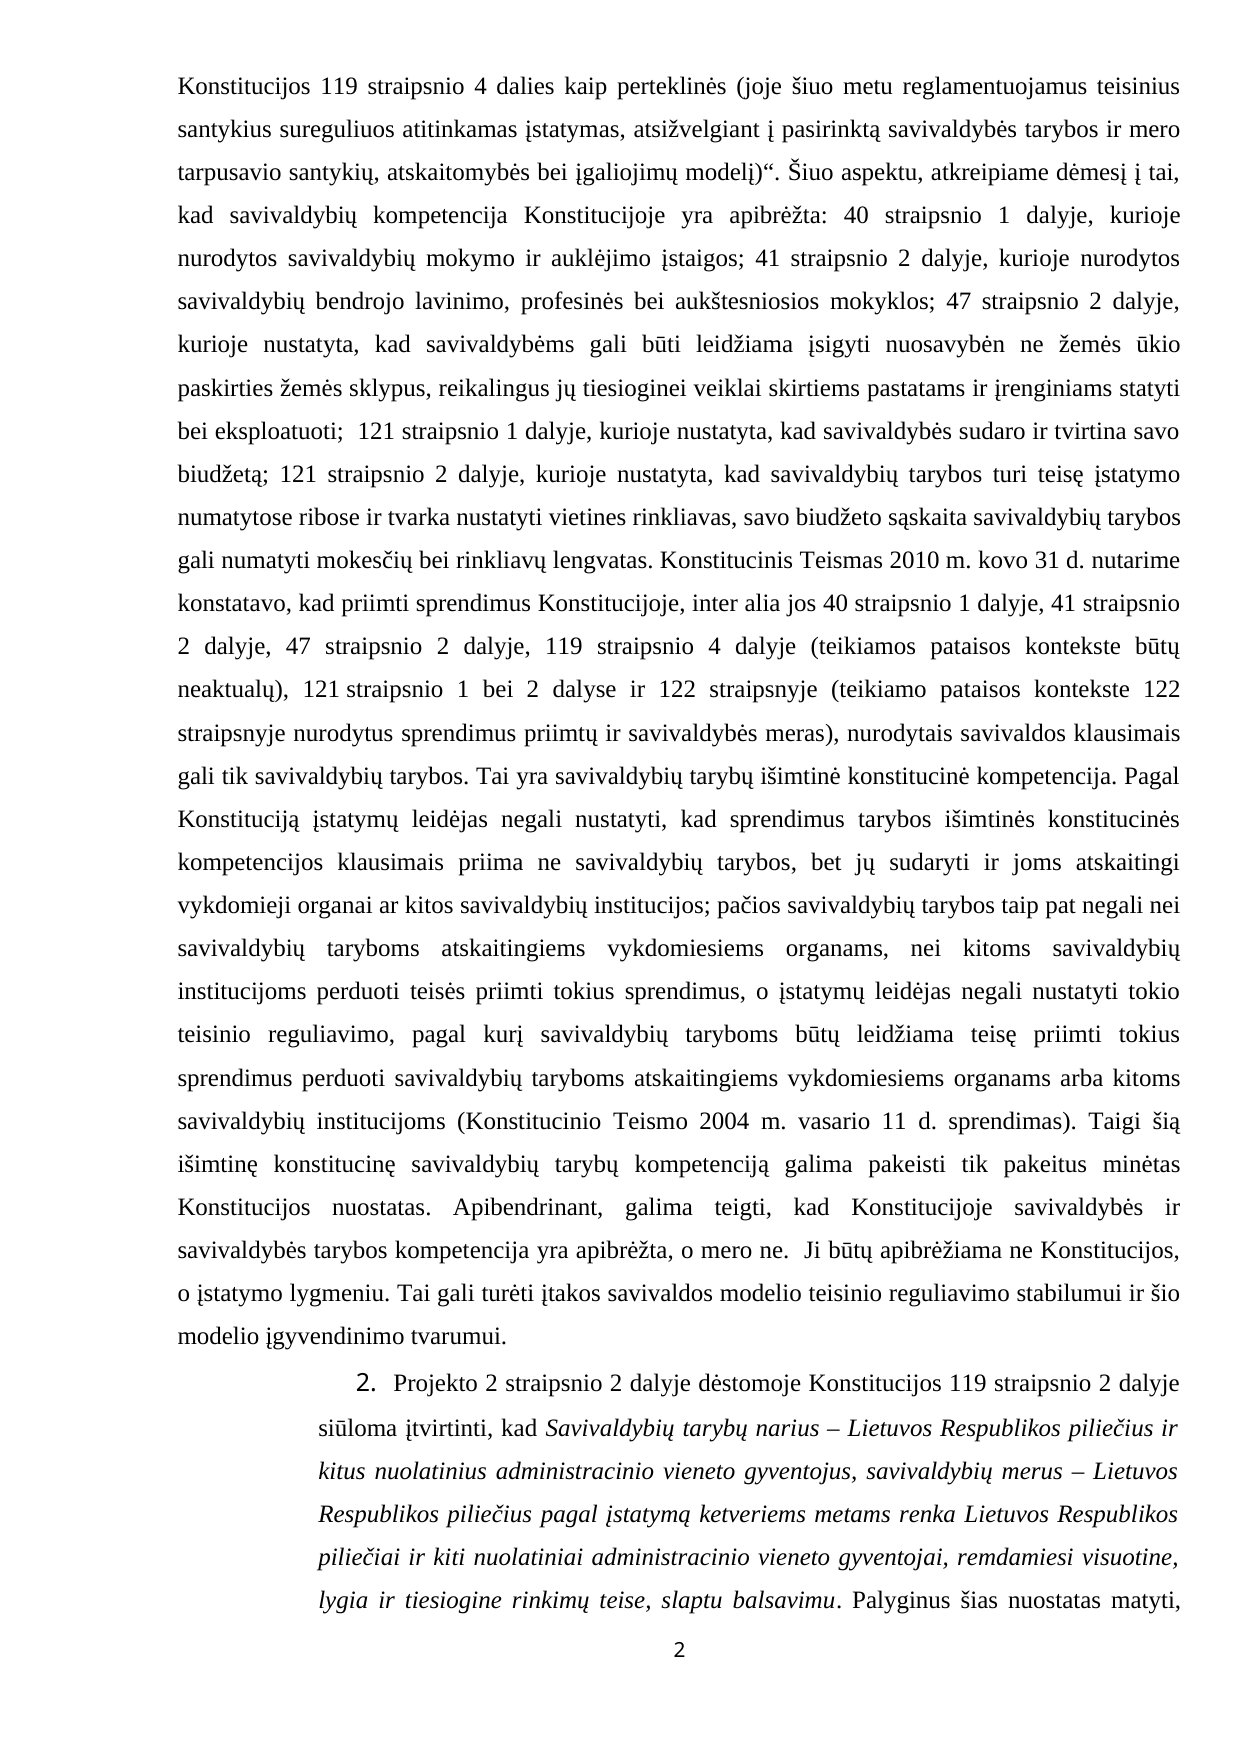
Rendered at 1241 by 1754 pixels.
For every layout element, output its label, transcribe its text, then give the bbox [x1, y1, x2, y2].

list Projekto 2 straipsnio 2 dalyje dėstomoje Konstitucijos 119 straipsnio 2 dalyje siūloma įtvirtinti, kad Savivaldybių tarybų narius – Lietuvos Respublikos piliečius ir kitus nuolatinius administracinio vieneto gyventojus, savivaldybių merus – Lietuvos Respublikos piliečius pagal įstatymą ketveriems metams renka Lietuvos Respublikos piliečiai ir kiti nuolatiniai administracinio vieneto gyventojai, remdamiesi visuotine, lygia ir tiesiogine rinkimų teise, slaptu balsavimu. Palyginus šias nuostatas matyti, [281, 1364, 1181, 1614]
text Konstitucijos 119 straipsnio 4 dalies kaip perteklinės (joje šiuo metu reglamentuojamus teisinius santykius sureguliuos atitinkamas įstatymas, atsižvelgiant į pasirinktą savivaldybės tarybos ir mero tarpusavio santykių, atskaitomybės bei įgaliojimų modelį)“. Šiuo aspektu, atkreipiame dėmesį į tai, kad savivaldybių kompetencija Konstitucijoje yra apibrėžta: 40 straipsnio 1 dalyje, kurioje nurodytos savivaldybių mokymo ir auklėjimo įstaigos; 41 straipsnio 2 dalyje, kurioje nurodytos savivaldybių bendrojo lavinimo, profesinės bei aukštesniosios mokyklos; 47 straipsnio 2 dalyje, kurioje nustatyta, kad savivaldybėms gali būti leidžiama įsigyti nuosavybėn ne žemės ūkio paskirties žemės sklypus, reikalingus jų tiesioginei veiklai skirtiems pastatams ir įrenginiams statyti bei eksploatuoti; 121 straipsnio 1 dalyje, kurioje nustatyta, kad savivaldybės sudaro ir tvirtina savo biudžetą; 121 straipsnio 2 dalyje, kurioje nustatyta, kad savivaldybių tarybos turi teisę įstatymo numatytose ribose ir tvarka nustatyti vietines rinkliavas, savo biudžeto sąskaita savivaldybių tarybos gali numatyti mokesčių bei rinkliavų lengvatas. Konstitucinis Teismas 2010 m. kovo 31 d. nutarime konstatavo, kad priimti sprendimus Konstitucijoje, inter alia jos 40 straipsnio 1 dalyje, 41 straipsnio 2 dalyje, 47 straipsnio 2 dalyje, 119 straipsnio 4 dalyje (teikiamos pataisos kontekste būtų neaktualų), 121 straipsnio 1 bei 2 dalyse ir 122 straipsnyje (teikiamo pataisos kontekste 122 straipsnyje nurodytus sprendimus priimtų ir savivaldybės meras), nurodytais savivaldos klausimais gali tik savivaldybių tarybos. Tai yra savivaldybių tarybų išimtinė konstitucinė kompetencija. Pagal Konstituciją įstatymų leidėjas negali nustatyti, kad sprendimus tarybos išimtinės konstitucinės kompetencijos klausimais priima ne savivaldybių tarybos, bet jų sudaryti ir joms atskaitingi vykdomieji organai ar kitos savivaldybių institucijos; pačios savivaldybių tarybos taip pat negali nei savivaldybių taryboms atskaitingiems vykdomiesiems organams, nei kitoms savivaldybių institucijoms perduoti teisės priimti tokius sprendimus, o įstatymų leidėjas negali nustatyti tokio teisinio reguliavimo, pagal kurį savivaldybių taryboms būtų leidžiama teisę priimti tokius sprendimus perduoti savivaldybių taryboms atskaitingiems vykdomiesiems organams arba kitoms savivaldybių institucijoms (Konstitucinio Teismo 2004 m. vasario 11 d. sprendimas). Taigi šią išimtinę konstitucinę savivaldybių tarybų kompetenciją galima pakeisti tik pakeitus minėtas Konstitucijos nuostatas. Apibendrinant, galima teigti, kad Konstitucijoje savivaldybės ir savivaldybės tarybos kompetencija yra apibrėžta, o mero ne. Ji būtų apibrėžiama ne Konstitucijos, o įstatymo lygmeniu. Tai gali turėti įtakos savivaldos modelio teisinio reguliavimo stabilumui ir šio modelio įgyvendinimo tvarumui. [177, 71, 1181, 1350]
